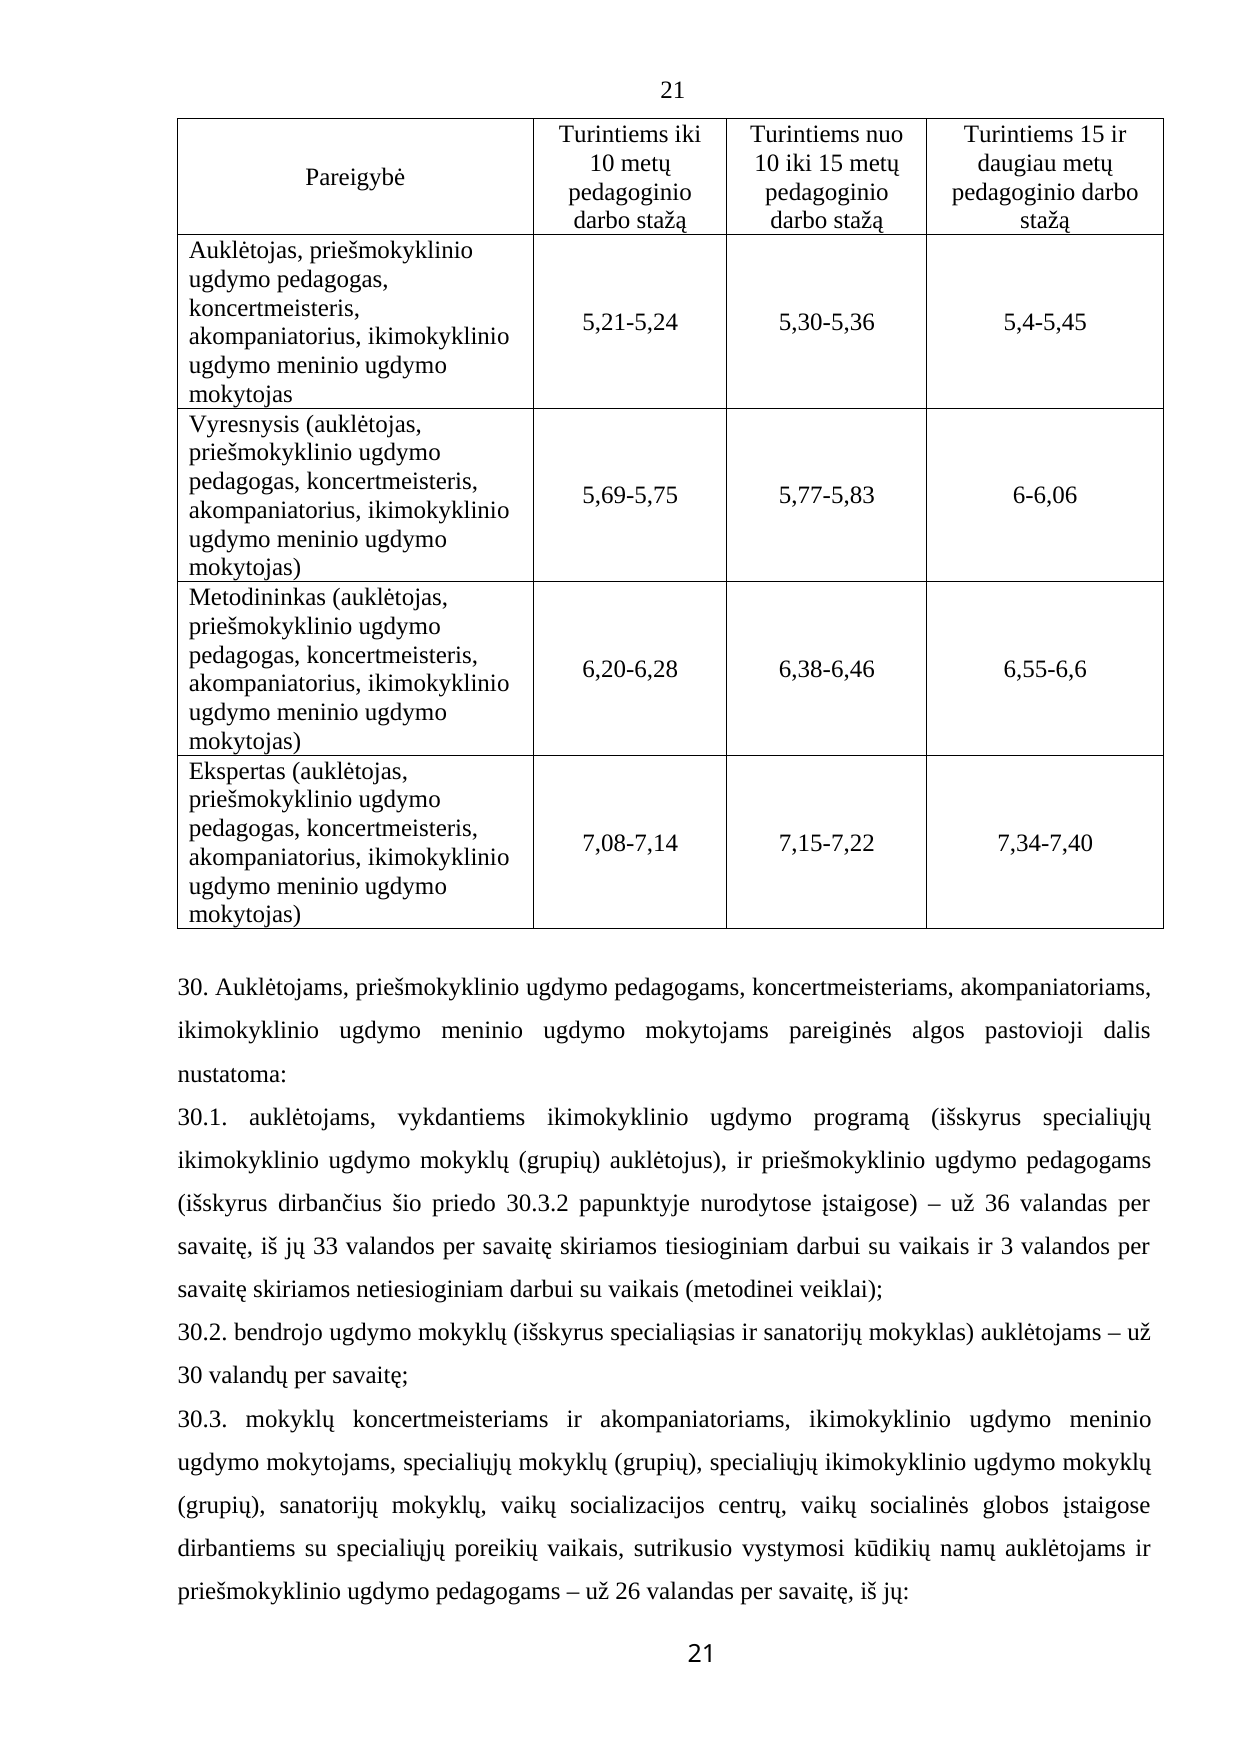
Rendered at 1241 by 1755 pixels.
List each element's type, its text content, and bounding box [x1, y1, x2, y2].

table_cell 7,08-7,14 [534, 756, 726, 928]
table_cell 6,38-6,46 [727, 582, 926, 755]
table_cell 6,55-6,6 [927, 582, 1163, 755]
table_cell 5,30-5,36 [727, 235, 926, 408]
table_header Turintiems iki 10 metų pedagoginio darbo stažą [534, 119, 726, 234]
table_cell 5,4-5,45 [927, 235, 1163, 408]
table_cell 5,77-5,83 [727, 409, 926, 581]
table_header Turintiems 15 ir daugiau metų pedagoginio darbo stažą [927, 119, 1163, 234]
table_cell Metodininkas (auklėtojas, priešmokyklinio ugdymo pedagogas, koncertmeisteris, akompaniatorius, ikimokyklinio ugdymo meninio ugdymo mokytojas) [178, 582, 533, 755]
table_cell 5,21-5,24 [534, 235, 726, 408]
table_cell 5,69-5,75 [534, 409, 726, 581]
text 30.2. bendrojo ugdymo mokyklų (išskyrus specialiąsias ir sanatorijų mokyklas) auklėtojams – už 30 valandų per savaitę; [177, 1317, 1152, 1389]
text 30.1. auklėtojams, vykdantiems ikimokyklinio ugdymo programą (išskyrus specialiųjų ikimokyklinio ugdymo mokyklų (grupių) auklėtojus), ir priešmokyklinio ugdymo pedagogams (išskyrus dirbančius šio priedo 30.3.2 papunktyje nurodytose įstaigose) – už 36 valandas per savaitę, iš jų 33 valandos per savaitę skiriamos tiesioginiam darbui su vaikais ir 3 valandos per savaitę skiriamos netiesioginiam darbui su vaikais (metodinei veiklai); [177, 1102, 1152, 1303]
table_header Pareigybė [178, 119, 533, 234]
table_cell 6,20-6,28 [534, 582, 726, 755]
text 30.3. mokyklų koncertmeisteriams ir akompaniatoriams, ikimokyklinio ugdymo meninio ugdymo mokytojams, specialiųjų mokyklų (grupių), specialiųjų ikimokyklinio ugdymo mokyklų (grupių), sanatorijų mokyklų, vaikų socializacijos centrų, vaikų socialinės globos įstaigose dirbantiems su specialiųjų poreikių vaikais, sutrikusio vystymosi kūdikių namų auklėtojams ir priešmokyklinio ugdymo pedagogams – už 26 valandas per savaitę, iš jų: [177, 1404, 1152, 1605]
table_cell Ekspertas (auklėtojas, priešmokyklinio ugdymo pedagogas, koncertmeisteris, akompaniatorius, ikimokyklinio ugdymo meninio ugdymo mokytojas) [178, 756, 533, 928]
text 30. Auklėtojams, priešmokyklinio ugdymo pedagogams, koncertmeisteriams, akompaniatoriams, ikimokyklinio ugdymo meninio ugdymo mokytojams pareiginės algos pastovioji dalis nustatoma: [177, 972, 1152, 1087]
table_cell 7,15-7,22 [727, 756, 926, 928]
table_cell Vyresnysis (auklėtojas, priešmokyklinio ugdymo pedagogas, koncertmeisteris, akompaniatorius, ikimokyklinio ugdymo meninio ugdymo mokytojas) [178, 409, 533, 581]
table_cell Auklėtojas, priešmokyklinio ugdymo pedagogas, koncertmeisteris, akompaniatorius, ikimokyklinio ugdymo meninio ugdymo mokytojas [178, 235, 533, 408]
table_cell 7,34-7,40 [927, 756, 1163, 928]
table_header Turintiems nuo 10 iki 15 metų pedagoginio darbo stažą [727, 119, 926, 234]
table_cell 6-6,06 [927, 409, 1163, 581]
